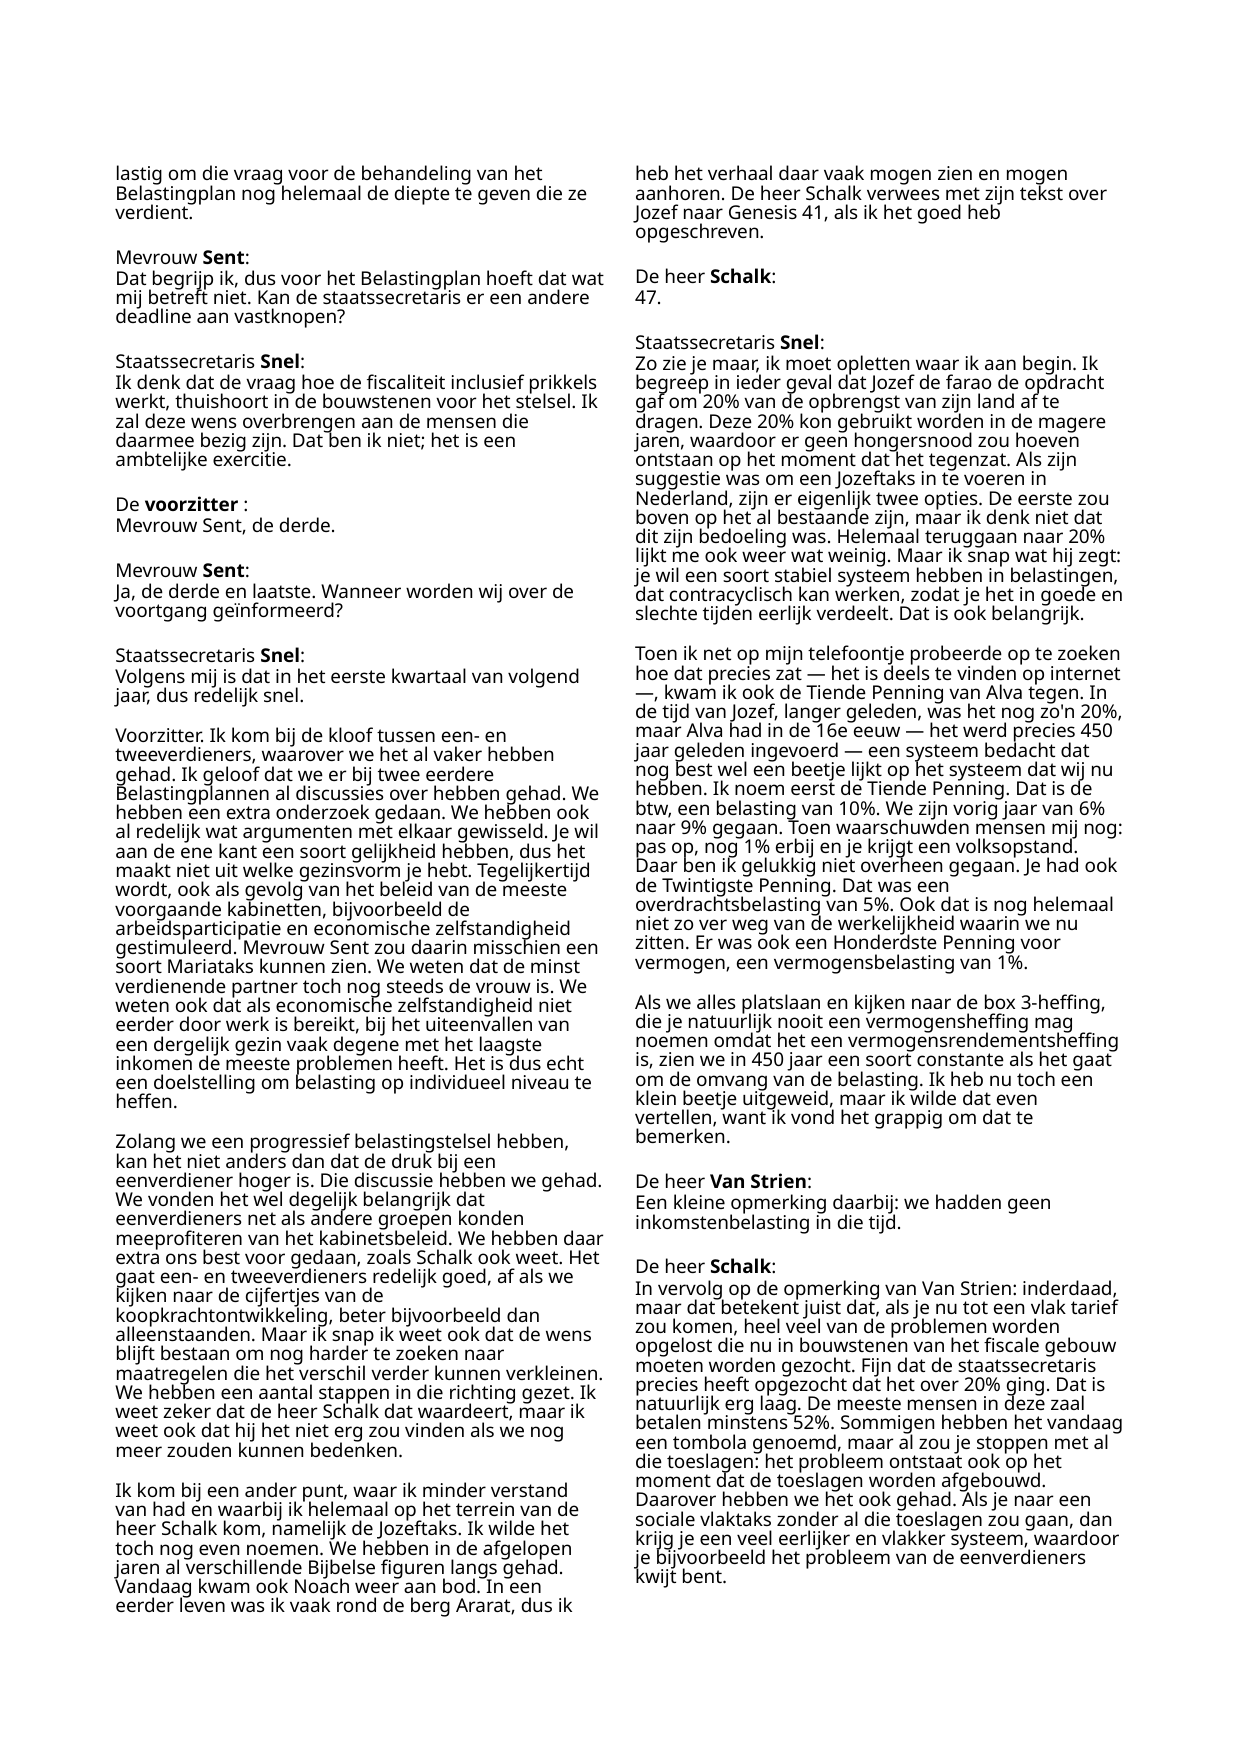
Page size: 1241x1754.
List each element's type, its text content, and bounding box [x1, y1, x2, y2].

text Toen ik net op mijn telefoontje probeerde op te zoeken hoe dat precies zat — het is deels te vinden op internet —, kwam ik ook de Tiende Penning van Alva tegen. In de tijd van Jozef, langer geleden, was het nog zo'n 20%, maar Alva had in de 16e eeuw — het werd precies 450 jaar geleden ingevoerd — een systeem bedacht dat nog best wel een beetje lijkt op het systeem dat wij nu hebben. Ik noem eerst de Tiende Penning. Dat is de btw, een belasting van 10%. We zijn vorig jaar van 6% naar 9% gegaan. Toen waarschuwden mensen mij nog: pas op, nog 1% erbij en je krijgt een volksopstand. Daar ben ik gelukkig niet overheen gegaan. Je had ook de Twintigste Penning. Dat was een overdrachtsbelasting van 5%. Ook dat is nog helemaal niet zo ver weg van de werkelijkheid waarin we nu zitten. Er was ook een Honderdste Penning voor vermogen, een vermogensbelasting van 1%. [635, 645, 1125, 973]
text Als we alles platslaan en kijken naar de box 3-heffing, die je natuurlijk nooit een vermogensheffing mag noemen omdat het een vermogensrendementsheffing is, zien we in 450 jaar een soort constante als het gaat om de omvang van de belasting. Ik heb nu toch een klein beetje uitgeweid, maar ik wilde dat even vertellen, want ik vond het grappig om dat te bemerken. [635, 994, 1125, 1148]
text Een kleine opmerking daarbij: we hadden geen inkomstenbelasting in die tijd. [635, 1194, 1125, 1233]
text Zo zie je maar, ik moet opletten waar ik aan begin. Ik begreep in ieder geval dat Jozef de farao de opdracht gaf om 20% van de opbrengst van zijn land af te dragen. Deze 20% kon gebruikt worden in de magere jaren, waardoor er geen hongersnood zou hoeven ontstaan op het moment dat het tegenzat. Als zijn suggestie was om een Jozeftaks in te voeren in Nederland, zijn er eigenlijk twee opties. De eerste zou boven op het al bestaande zijn, maar ik denk niet dat dit zijn bedoeling was. Helemaal teruggaan naar 20% lijkt me ook weer wat weinig. Maar ik snap wat hij zegt: je wil een soort stabiel systeem hebben in belastingen, dat contracyclisch kan werken, zodat je het in goede en slechte tijden eerlijk verdeelt. Dat is ook belangrijk. [635, 355, 1125, 624]
text Voorzitter. Ik kom bij de kloof tussen een- en tweeverdieners, waarover we het al vaker hebben gehad. Ik geloof dat we er bij twee eerdere Belastingplannen al discussies over hebben gehad. We hebben een extra onderzoek gedaan. We hebben ook al redelijk wat argumenten met elkaar gewisseld. Je wil aan de ene kant een soort gelijkheid hebben, dus het maakt niet uit welke gezinsvorm je hebt. Tegelijkertijd wordt, ook als gevolg van het beleid van de meeste voorgaande kabinetten, bijvoorbeeld de arbeidsparticipatie en economische zelfstandigheid gestimuleerd. Mevrouw Sent zou daarin misschien een soort Mariataks kunnen zien. We weten dat de minst verdienende partner toch nog steeds de vrouw is. We weten ook dat als economische zelfstandigheid niet eerder door werk is bereikt, bij het uiteenvallen van een dergelijk gezin vaak degene met het laagste inkomen de meeste problemen heeft. Het is dus echt een doelstelling om belasting op individueel niveau te heffen. [115, 727, 605, 1113]
text De voorzitter : [115, 491, 605, 517]
text Ja, de derde en laatste. Wanneer worden wij over de voortgang geïnformeerd? [115, 583, 605, 621]
text De heer Schalk: [635, 1254, 1125, 1279]
text 47. [635, 289, 1125, 308]
text De heer Van Strien: [635, 1169, 1125, 1194]
text De heer Schalk: [635, 263, 1125, 289]
text Dat begrijp ik, dus voor het Belastingplan hoeft dat wat mij betreft niet. Kan de staatssecretaris er een andere deadline aan vastknopen? [115, 270, 605, 327]
text Ik denk dat de vraag hoe de fiscaliteit inclusief prikkels werkt, thuishoort in de bouwstenen voor het stelsel. Ik zal deze wens overbrengen aan de mensen die daarmee bezig zijn. Dat ben ik niet; het is een ambtelijke exercitie. [115, 374, 605, 470]
text Zolang we een progressief belastingstelsel hebben, kan het niet anders dan dat de druk bij een eenverdiener hoger is. Die discussie hebben we gehad. We vonden het wel degelijk belangrijk dat eenverdieners net als andere groepen konden meeprofiteren van het kabinetsbeleid. We hebben daar extra ons best voor gedaan, zoals Schalk ook weet. Het gaat een- en tweeverdieners redelijk goed, af als we kijken naar de cijfertjes van de koopkrachtontwikkeling, beter bijvoorbeeld dan alleenstaanden. Maar ik snap ik weet ook dat de wens blijft bestaan om nog harder te zoeken naar maatregelen die het verschil verder kunnen verkleinen. We hebben een aantal stappen in die richting gezet. Ik weet zeker dat de heer Schalk dat waardeert, maar ik weet ook dat hij het niet erg zou vinden als we nog meer zouden kunnen bedenken. [115, 1133, 605, 1461]
text lastig om die vraag voor de behandeling van het Belastingplan nog helemaal de diepte te geven die ze verdient. [115, 165, 605, 223]
text In vervolg op de opmerking van Van Strien: inderdaad, maar dat betekent juist dat, als je nu tot een vlak tarief zou komen, heel veel van de problemen worden opgelost die nu in bouwstenen van het fiscale gebouw moeten worden gezocht. Fijn dat de staatssecretaris precies heeft opgezocht dat het over 20% ging. Dat is natuurlijk erg laag. De meeste mensen in deze zaal betalen minstens 52%. Sommigen hebben het vandaag een tombola genoemd, maar al zou je stoppen met al die toeslagen: het probleem ontstaat ook op het moment dat de toeslagen worden afgebouwd. Daarover hebben we het ook gehad. Als je naar een sociale vlaktaks zonder al die toeslagen zou gaan, dan krijg je een veel eerlijker en vlakker systeem, waardoor je bijvoorbeeld het probleem van de eenverdieners kwijt bent. [635, 1279, 1125, 1588]
text heb het verhaal daar vaak mogen zien en mogen aanhoren. De heer Schalk verwees met zijn tekst over Jozef naar Genesis 41, als ik het goed heb opgeschreven. [635, 165, 1125, 242]
text Mevrouw Sent, de derde. [115, 517, 605, 536]
text Volgens mij is dat in het eerste kwartaal van volgend jaar, dus redelijk snel. [115, 668, 605, 706]
text Staatssecretaris Snel: [115, 348, 605, 374]
text Staatssecretaris Snel: [115, 642, 605, 668]
text Mevrouw Sent: [115, 244, 605, 270]
text Mevrouw Sent: [115, 557, 605, 583]
text Staatssecretaris Snel: [635, 329, 1125, 355]
text Ik kom bij een ander punt, waar ik minder verstand van had en waarbij ik helemaal op het terrein van de heer Schalk kom, namelijk de Jozeftaks. Ik wilde het toch nog even noemen. We hebben in de afgelopen jaren al verschillende Bijbelse figuren langs gehad. Vandaag kwam ook Noach weer aan bod. In een eerder leven was ik vaak rond de berg Ararat, dus ik [115, 1482, 605, 1617]
